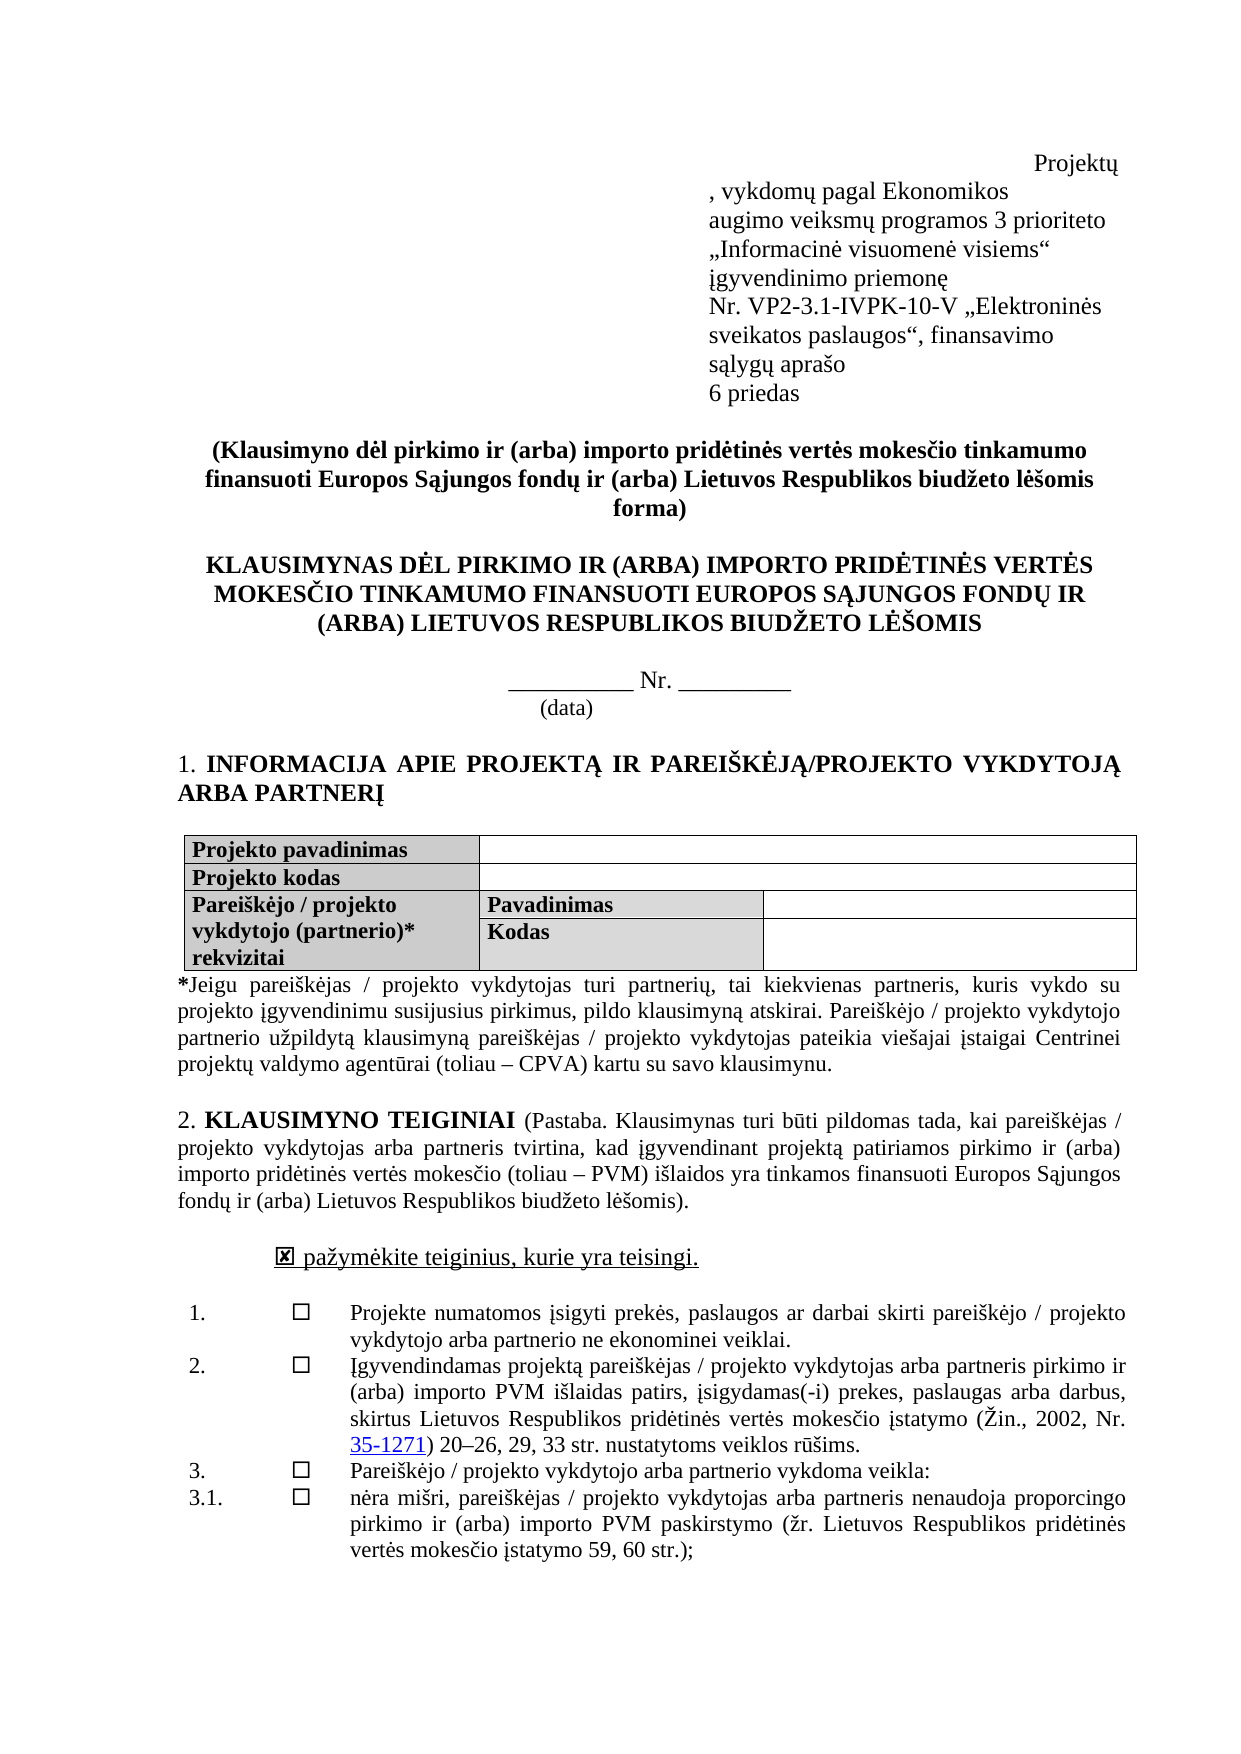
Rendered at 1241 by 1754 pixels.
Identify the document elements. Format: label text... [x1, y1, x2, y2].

table_cell Pavadinimas [480, 891, 763, 917]
table_cell Pareiškėjo / projekto vykdytojo arba partnerio vykdoma veikla: [339, 1458, 1138, 1484]
table_cell 2. [177, 1352, 263, 1457]
table_cell 3. [177, 1458, 263, 1484]
text sąlygų aprašo [177, 349, 1122, 378]
text Nr. VP2-3.1-IVPK-10-V „Elektroninės [177, 291, 1122, 320]
table_cell nėra mišri, pareiškėjas / projekto vykdytojas arba partneris nenaudoja proporcingo pirkimo ir (arba) importo PVM paskirstymo (žr. Lietuvos Respublikos pridėtinės vertės mokesčio įstatymo 59, 60 str.); [339, 1484, 1138, 1563]
table_cell Pareiškėjo / projekto vykdytojo (partnerio)* rekvizitai [185, 891, 479, 970]
table_cell [480, 864, 1136, 890]
table_cell Kodas [480, 919, 763, 970]
text augimo veiksmų programos 3 prioriteto [177, 205, 1122, 234]
text sveikatos paslaugos“, finansavimo [177, 320, 1122, 349]
table_cell 3.1. [177, 1484, 263, 1563]
text „Informacinė visuomenė visiems“ [177, 234, 1122, 263]
text [X] pažymėkite teiginius, kurie yra teisingi. [215, 1242, 1122, 1271]
text 6 priedas [177, 378, 1122, 406]
table_cell [] [264, 1352, 338, 1457]
text (data) [540, 694, 1122, 720]
text KLAUSIMYNAS DĖL PIRKIMO IR (ARBA) IMPORTO PRIDĖTINĖS VERTĖS MOKESČIO TINKAMUMO FINANSUOTI EUROPOS SĄJUNGOS FONDŲ IR (ARBA) LIETUVOS RESPUBLIKOS BIUDŽETO LĖŠOMIS [177, 550, 1122, 636]
table_cell Projekto kodas [185, 864, 479, 890]
table_header [480, 836, 1136, 863]
text įgyvendinimo priemonę [177, 263, 1122, 291]
table_header Projekte numatomos įsigyti prekės, paslaugos ar darbai skirti pareiškėjo / projekto vykdytojo arba partnerio ne ekonominei veiklai. [339, 1299, 1138, 1352]
text 2. KLAUSIMYNO TEIGINIAI (Pastaba. Klausimynas turi būti pildomas tada, kai pareiškėjas / projekto vykdytojas arba partneris tvirtina, kad įgyvendinant projektą patiriamos pirkimo ir (arba) importo pridėtinės vertės mokesčio (toliau – PVM) išlaidos yra tinkamos finansuoti Europos Sąjungos fondų ir (arba) Lietuvos Respublikos biudžeto lėšomis). [177, 1105, 1122, 1213]
text *Jeigu pareiškėjas / projekto vykdytojas turi partnerių, tai kiekvienas partneris, kuris vykdo su projekto įgyvendinimu susijusius pirkimus, pildo klausimyną atskirai. Pareiškėjo / projekto vykdytojo partnerio užpildytą klausimyną pareiškėjas / projekto vykdytojas pateikia viešajai įstaigai Centrinei projektų valdymo agentūrai (toliau – CPVA) kartu su savo klausimynu. [177, 971, 1122, 1077]
table_cell Įgyvendindamas projektą pareiškėjas / projekto vykdytojas arba partneris pirkimo ir (arba) importo PVM išlaidas patirs, įsigydamas(-i) prekes, paslaugas arba darbus, skirtus Lietuvos Respublikos pridėtinės vertės mokesčio įstatymo (Žin., 2002, Nr. 35-1271) 20–26, 29, 33 str. nustatytoms veiklos rūšims. [339, 1352, 1138, 1457]
table_cell [] [264, 1484, 338, 1563]
table_cell [764, 919, 1136, 970]
text __________ Nr. _________ [177, 665, 1122, 694]
table_header Projekto pavadinimas [185, 836, 479, 863]
table_header [] [264, 1299, 338, 1352]
table_header 1. [177, 1299, 263, 1352]
table_cell [764, 891, 1136, 917]
text 1. INFORMACIJA APIE PROJEKTĄ IR PAREIŠKĖJĄ/PROJEKTO VYKDYTOJĄ ARBA PARTNERĮ [177, 749, 1122, 806]
text Projektų, vykdomų pagal Ekonomikos [709, 148, 1122, 205]
text (Klausimyno dėl pirkimo ir (arba) importo pridėtinės vertės mokesčio tinkamumo finansuoti Europos Sąjungos fondų ir (arba) Lietuvos Respublikos biudžeto lėšomis forma) [177, 435, 1122, 521]
table_cell [] [264, 1458, 338, 1484]
